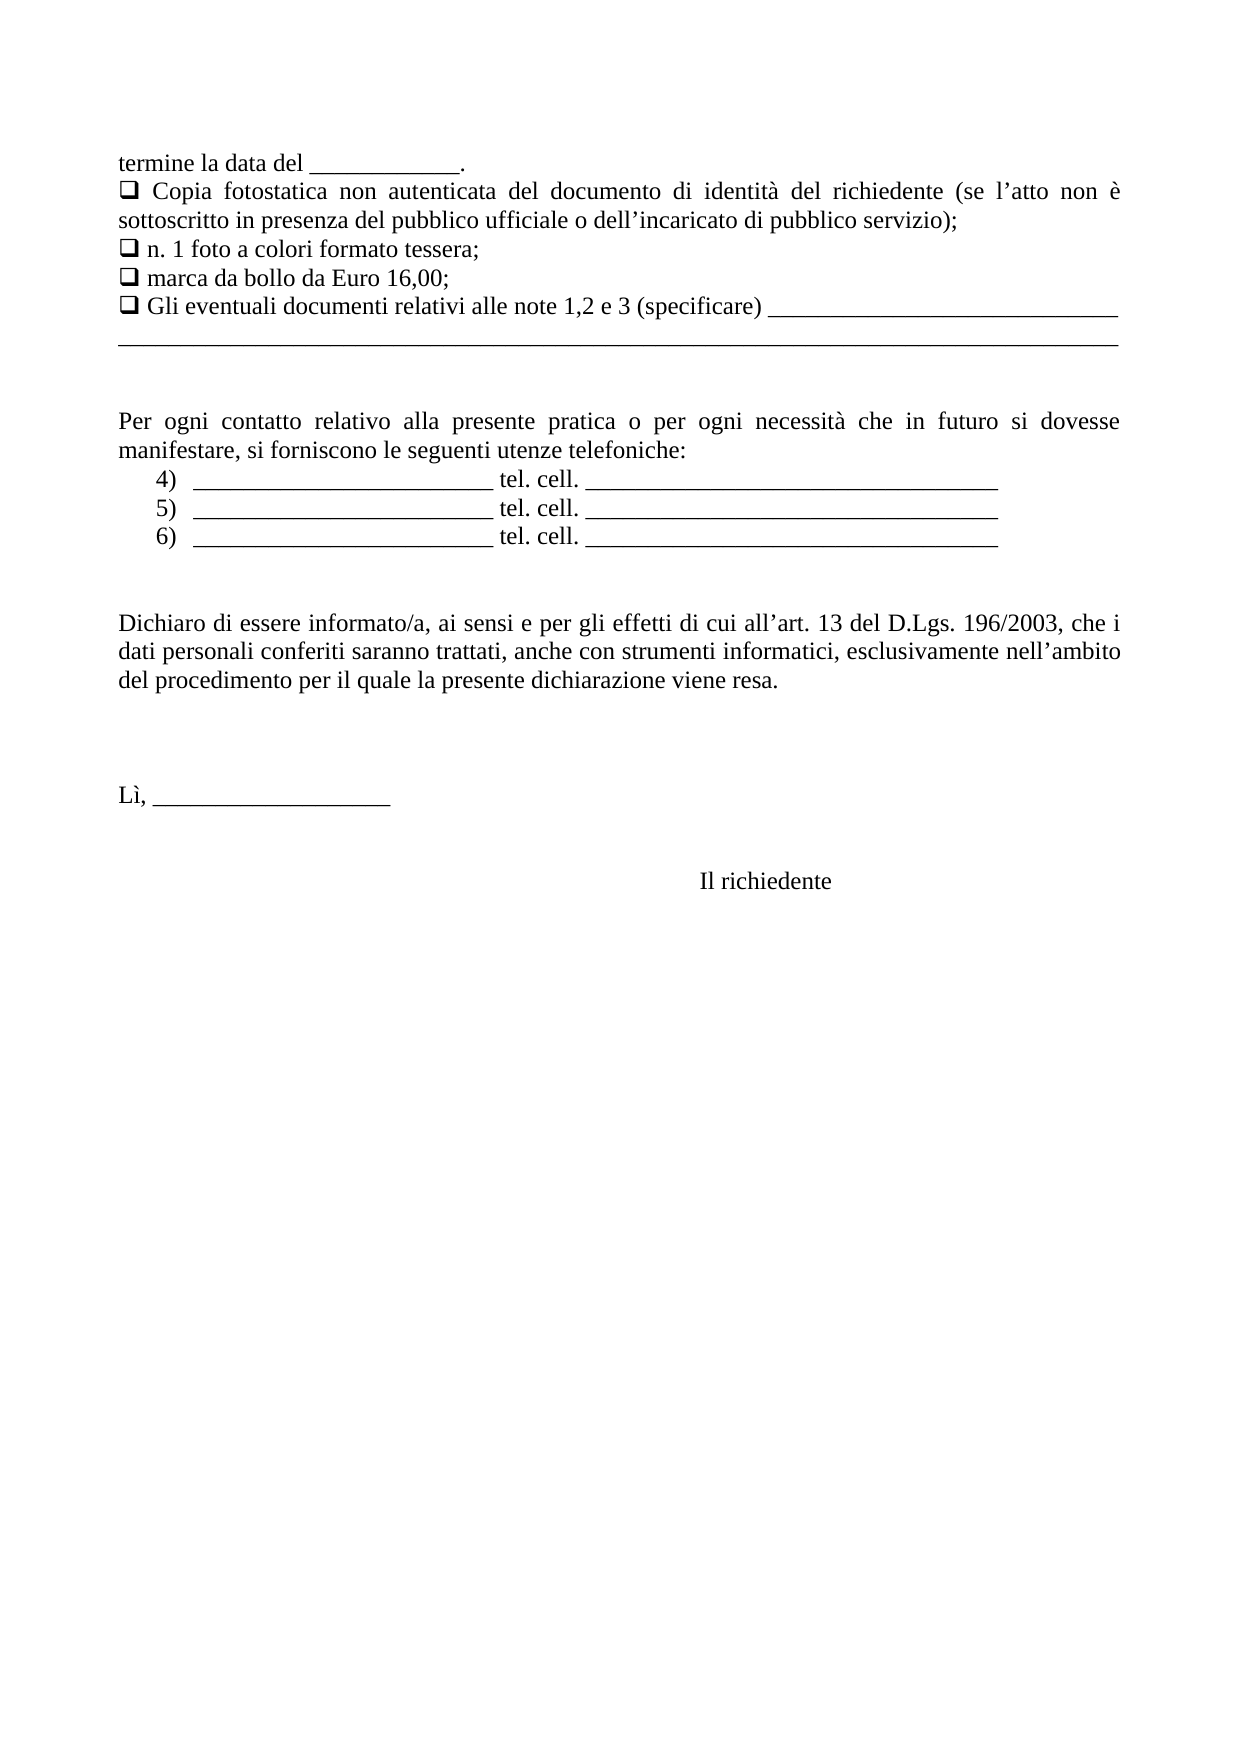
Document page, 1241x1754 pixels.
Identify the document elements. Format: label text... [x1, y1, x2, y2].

text Lì, ___________________ [118, 780, 1122, 809]
list ________________________ tel. cell. _________________________________ [156, 521, 1122, 550]
text ________________________________________________________________________________ [118, 320, 1122, 349]
text q Gli eventuali documenti relativi alle note 1,2 e 3 (specificare) ____________________________ [118, 291, 1122, 320]
text Dichiaro di essere informato/a, ai sensi e per gli effetti di cui all’art. 13 del D.Lgs. 196/2003, che i dati personali conferiti saranno trattati, anche con strumenti informatici, esclusivamente nell’ambito del procedimento per il quale la presente dichiarazione viene resa. [118, 608, 1122, 694]
text q Copia fotostatica non autenticata del documento di identità del richiedente (se l’atto non è sottoscritto in presenza del pubblico ufficiale o dell’incaricato di pubblico servizio); [118, 176, 1122, 234]
text Il richiedente [118, 866, 1122, 895]
text Per ogni contatto relativo alla presente pratica o per ogni necessità che in futuro si dovesse manifestare, si forniscono le seguenti utenze telefoniche: [118, 406, 1122, 464]
list ________________________ tel. cell. _________________________________ [156, 493, 1122, 521]
text q marca da bollo da Euro 16,00; [118, 263, 1122, 291]
list ________________________ tel. cell. _________________________________ [156, 464, 1122, 493]
text q n. 1 foto a colori formato tessera; [118, 234, 1122, 263]
text termine la data del ____________. [118, 148, 1122, 176]
